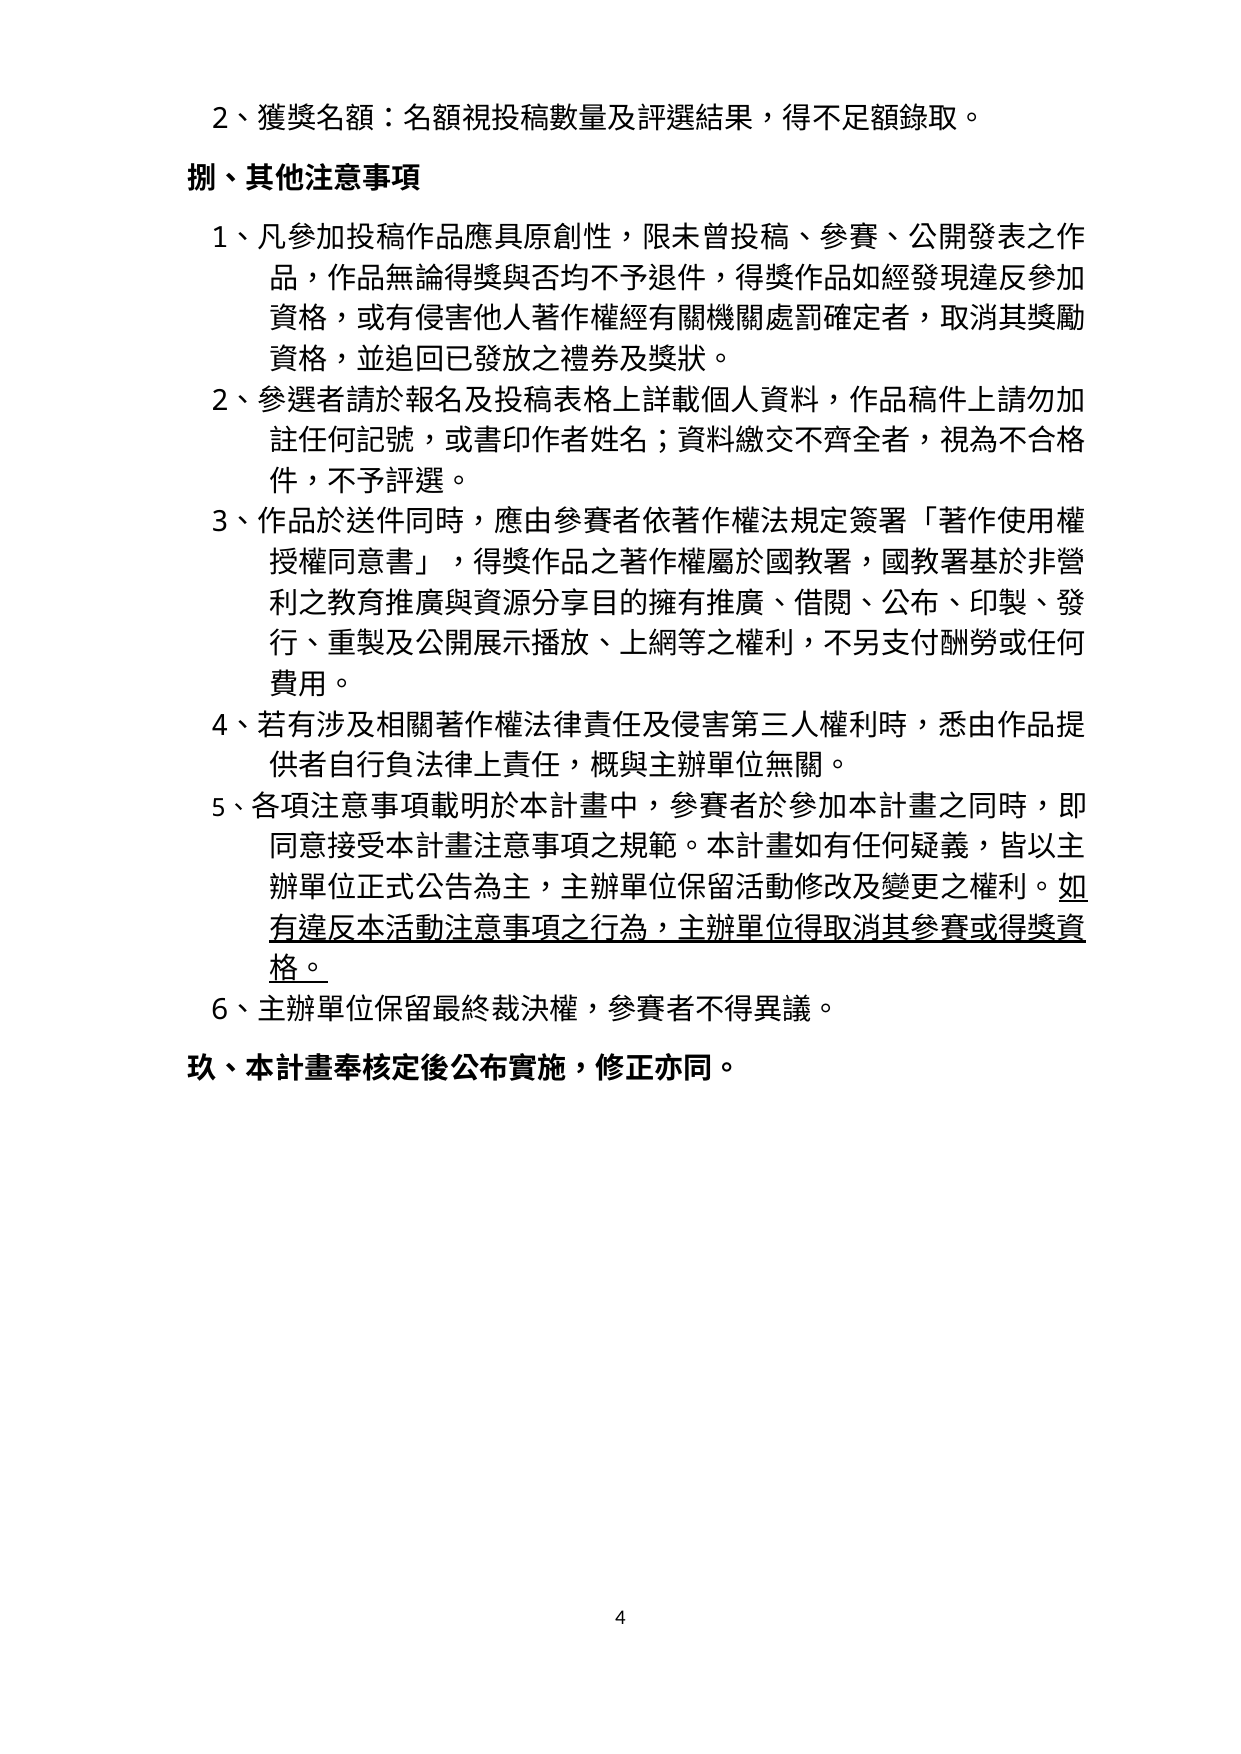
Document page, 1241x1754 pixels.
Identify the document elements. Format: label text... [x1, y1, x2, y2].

list 各項注意事項載明於本計畫中，參賽者於參加本計畫之同時，即同意接受本計畫注意事項之規範。本計畫如有任何疑義，皆以主辦單位正式公告為主，主辦單位保留活動修改及變更之權利。如有違反本活動注意事項之行為，主辦單位得取消其參賽或得獎資格。 [211, 784, 1088, 987]
list 獲獎名額：名額視投稿數量及評選結果，得不足額錄取。 [211, 96, 1053, 137]
list 凡參加投稿作品應具原創性，限未曾投稿、參賽、公開發表之作品，作品無論得獎與否均不予退件，得獎作品如經發現違反參加資格，或有侵害他人著作權經有關機關處罰確定者，取消其獎勵資格，並追回已發放之禮券及獎狀。 [211, 215, 1088, 377]
list 若有涉及相關著作權法律責任及侵害第三人權利時，悉由作品提供者自行負法律上責任，概與主辦單位無關。 [211, 702, 1088, 784]
list 其他注意事項 [187, 156, 1053, 196]
list 本計畫奉核定後公布實施，修正亦同。 [187, 1046, 1053, 1087]
list 參選者請於報名及投稿表格上詳載個人資料，作品稿件上請勿加註任何記號，或書印作者姓名；資料繳交不齊全者，視為不合格件，不予評選。 [211, 377, 1088, 499]
list 主辦單位保留最終裁決權，參賽者不得異議。 [211, 987, 1088, 1027]
list 作品於送件同時，應由參賽者依著作權法規定簽署「著作使用權授權同意書」，得獎作品之著作權屬於國教署，國教署基於非營利之教育推廣與資源分享目的擁有推廣、借閱、公布、印製、發行、重製及公開展示播放、上網等之權利，不另支付酬勞或任何費用。 [211, 499, 1088, 702]
